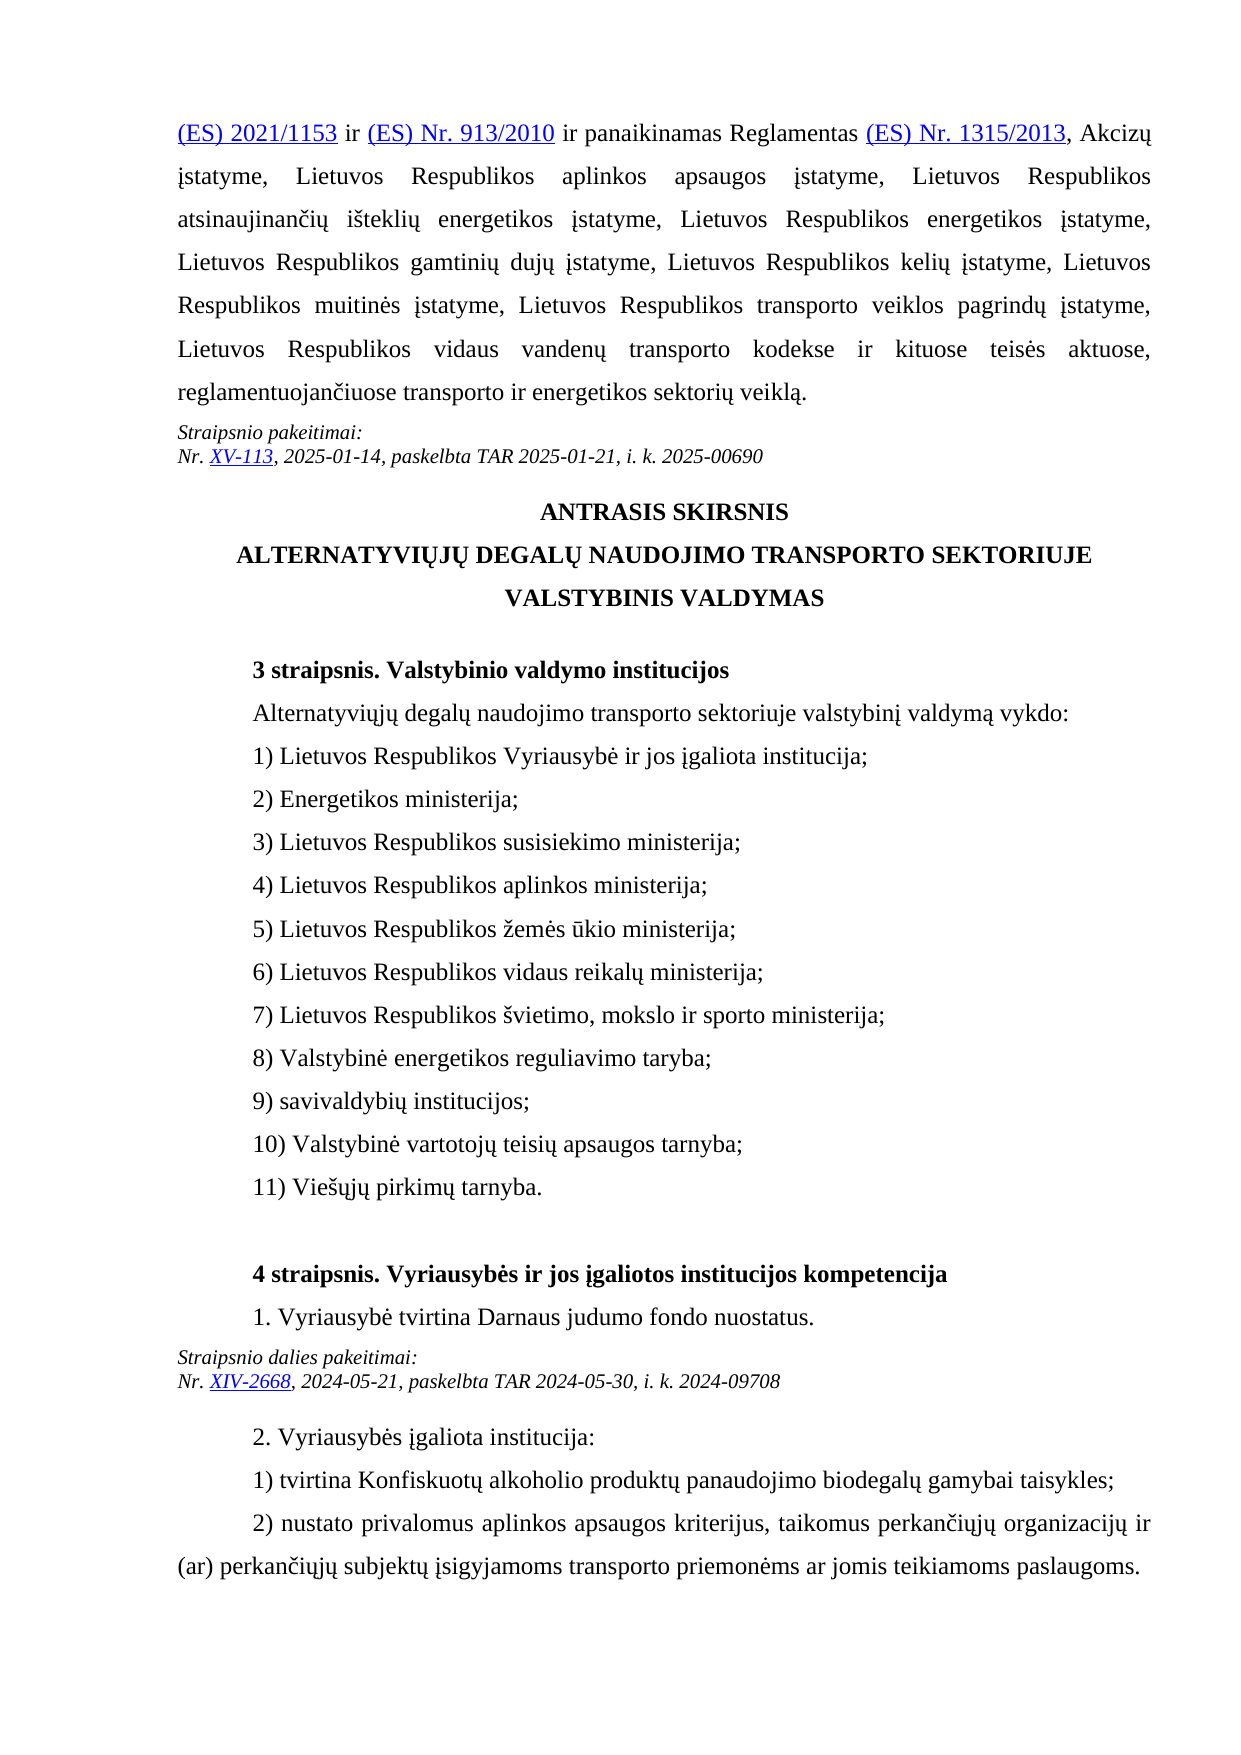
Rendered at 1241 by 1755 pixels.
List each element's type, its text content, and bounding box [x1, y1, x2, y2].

text Alternatyviųjų degalų naudojimo transporto sektoriuje valstybinį valdymą vykdo: [177, 698, 1152, 727]
text 3) Lietuvos Respublikos susisiekimo ministerija; [177, 827, 1152, 856]
text (ES) 2021/1153 ir (ES) Nr. 913/2010 ir panaikinamas Reglamentas (ES) Nr. 1315/2013, Akcizų įstatyme, Lietuvos Respublikos aplinkos apsaugos įstatyme, Lietuvos Respublikos atsinaujinančių išteklių energetikos įstatyme, Lietuvos Respublikos energetikos įstatyme, Lietuvos Respublikos gamtinių dujų įstatyme, Lietuvos Respublikos kelių įstatyme, Lietuvos Respublikos muitinės įstatyme, Lietuvos Respublikos transporto veiklos pagrindų įstatyme, Lietuvos Respublikos vidaus vandenų transporto kodekse ir kituose teisės aktuose, reglamentuojančiuose transporto ir energetikos sektorių veiklą. [177, 118, 1152, 406]
text 4) Lietuvos Respublikos aplinkos ministerija; [177, 871, 1152, 899]
text 6) Lietuvos Respublikos vidaus reikalų ministerija; [177, 957, 1152, 986]
text 2) Energetikos ministerija; [177, 784, 1152, 813]
text Nr. XIV-2668, 2024-05-21, paskelbta TAR 2024-05-30, i. k. 2024-09708 [177, 1369, 1152, 1393]
text 4 straipsnis. Vyriausybės ir jos įgaliotos institucijos kompetencija [177, 1259, 1152, 1287]
text 8) Valstybinė energetikos reguliavimo taryba; [177, 1043, 1152, 1072]
text 3 straipsnis. Valstybinio valdymo institucijos [177, 655, 1152, 684]
text 10) Valstybinė vartotojų teisių apsaugos tarnyba; [177, 1129, 1152, 1158]
text ALTERNATYVIŲJŲ DEGALŲ NAUDOJIMO TRANSPORTO SEKTORIUJE VALSTYBINIS VALDYMAS [177, 540, 1152, 612]
text 1. Vyriausybė tvirtina Darnaus judumo fondo nuostatus. [177, 1302, 1152, 1331]
text 2) nustato privalomus aplinkos apsaugos kriterijus, taikomus perkančiųjų organizacijų ir (ar) perkančiųjų subjektų įsigyjamoms transporto priemonėms ar jomis teikiamoms paslaugoms. [177, 1508, 1152, 1580]
text 1) Lietuvos Respublikos Vyriausybė ir jos įgaliota institucija; [177, 741, 1152, 770]
text 2. Vyriausybės įgaliota institucija: [177, 1422, 1152, 1451]
text 1) tvirtina Konfiskuotų alkoholio produktų panaudojimo biodegalų gamybai taisykles; [177, 1465, 1152, 1494]
text 5) Lietuvos Respublikos žemės ūkio ministerija; [177, 914, 1152, 942]
text 9) savivaldybių institucijos; [177, 1086, 1152, 1115]
text Straipsnio dalies pakeitimai: [177, 1345, 1152, 1369]
text Nr. XV-113, 2025-01-14, paskelbta TAR 2025-01-21, i. k. 2025-00690 [177, 444, 1152, 468]
text ANTRASIS SKIRSNIS [177, 497, 1152, 526]
text Straipsnio pakeitimai: [177, 420, 1152, 444]
text 11) Viešųjų pirkimų tarnyba. [177, 1172, 1152, 1201]
text 7) Lietuvos Respublikos švietimo, mokslo ir sporto ministerija; [177, 1000, 1152, 1029]
